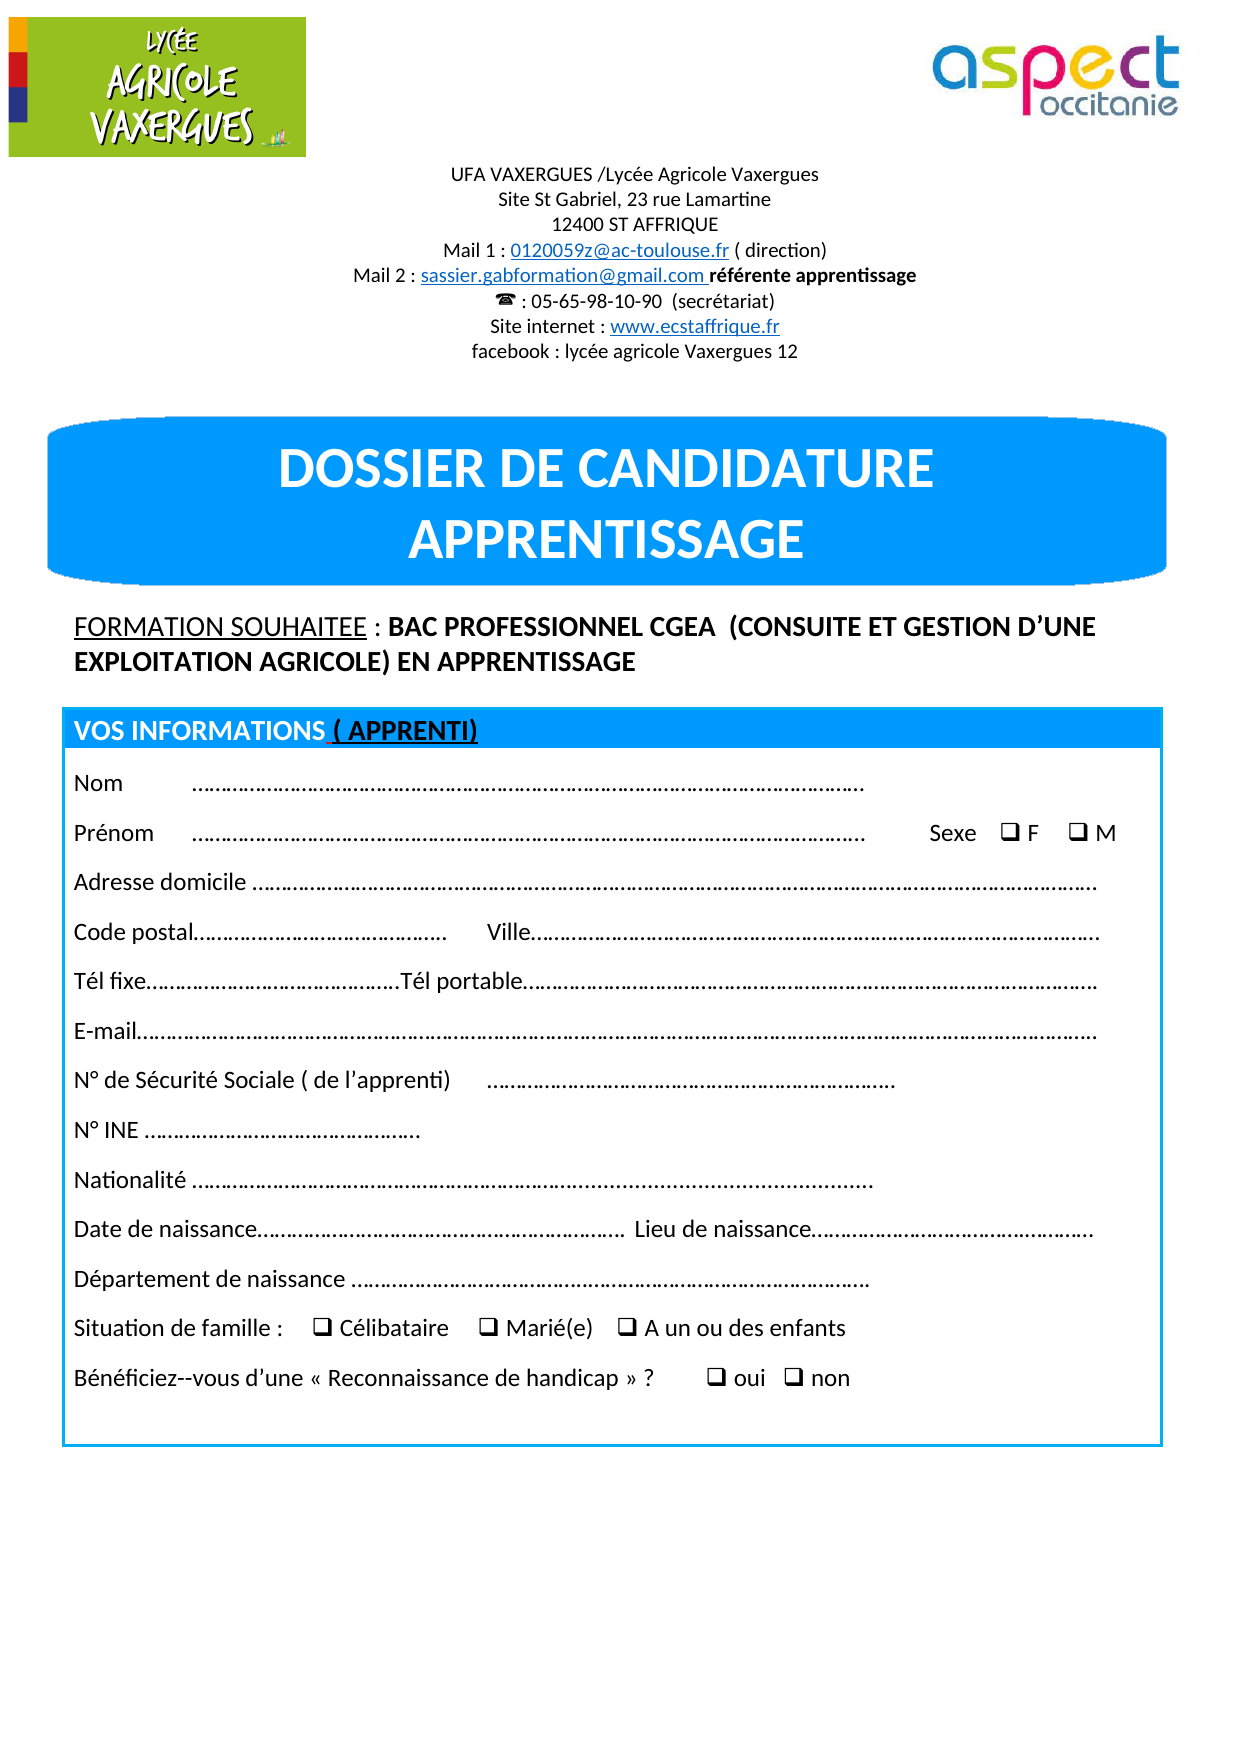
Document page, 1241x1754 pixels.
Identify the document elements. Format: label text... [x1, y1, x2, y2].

text VOS INFORMATIONS ( APPRENTI) [65, 710, 1160, 748]
text Nationalité …………………………………………………………................................................ [65, 1159, 1160, 1194]
text APPRENTISSAGE [104, 502, 1110, 572]
text 12400 ST AFFRIQUE [118, 212, 1152, 237]
text Tél fixe……………………………………..Tél portable………………………………………………………………………………………. [65, 960, 1160, 996]
text Département de naissance …………………………………..…………………………………………. [65, 1258, 1160, 1293]
picture [925, 30, 1186, 123]
text DOSSIER DE CANDIDATURE [104, 431, 1110, 502]
text Code postal…………………………………….. Ville……………………………………………………………………………………… [65, 911, 1160, 946]
text UFA VAXERGUES /Lycée Agricole Vaxergues [118, 161, 1152, 186]
text Bénéficiez--vous d’une « Reconnaissance de handicap » ?  oui  non [65, 1357, 1160, 1393]
text Site St Gabriel, 23 rue Lamartine [118, 186, 1152, 212]
text Mail 1 : 0120059z@ac-toulouse.fr ( direction) [118, 237, 1152, 262]
text Prénom ……………………………………………………………………………………………………... Sexe  F  M [65, 812, 1160, 847]
text Situation de famille :  Célibataire  Marié(e)  A un ou des enfants [65, 1307, 1160, 1343]
text Adresse domicile ………………………………………………………………………………………………………………………………… [65, 861, 1160, 897]
text Mail 2 : sassier.gabformation@gmail.com référente apprentissage [118, 262, 1152, 288]
text N° INE ………………………………………… [65, 1109, 1160, 1145]
text Site internet : www.ecstaffrique.fr [118, 313, 1152, 339]
text facebook : lycée agricole Vaxergues 12 [118, 339, 1152, 364]
text E-mail………………………………………………………………………………………………………………………………………………….. [65, 1010, 1160, 1046]
picture [8, 17, 306, 157]
text Date de naissance………………………………………………………. Lieu de naissance……………………………….………… [65, 1208, 1160, 1244]
text  : 05-65-98-10-90 (secrétariat) [118, 288, 1152, 313]
text Nom ……………………………………………………………………………………………………… [65, 762, 1160, 798]
text FORMATION SOUHAITEE : BAC PROFESSIONNEL CGEA (CONSUITE ET GESTION D’UNE EXPLOITATION AGRICOLE) EN APPRENTISSAGE [74, 608, 1152, 679]
text N° de Sécurité Sociale ( de l’apprenti) …………………………………………………………….. [65, 1059, 1160, 1095]
